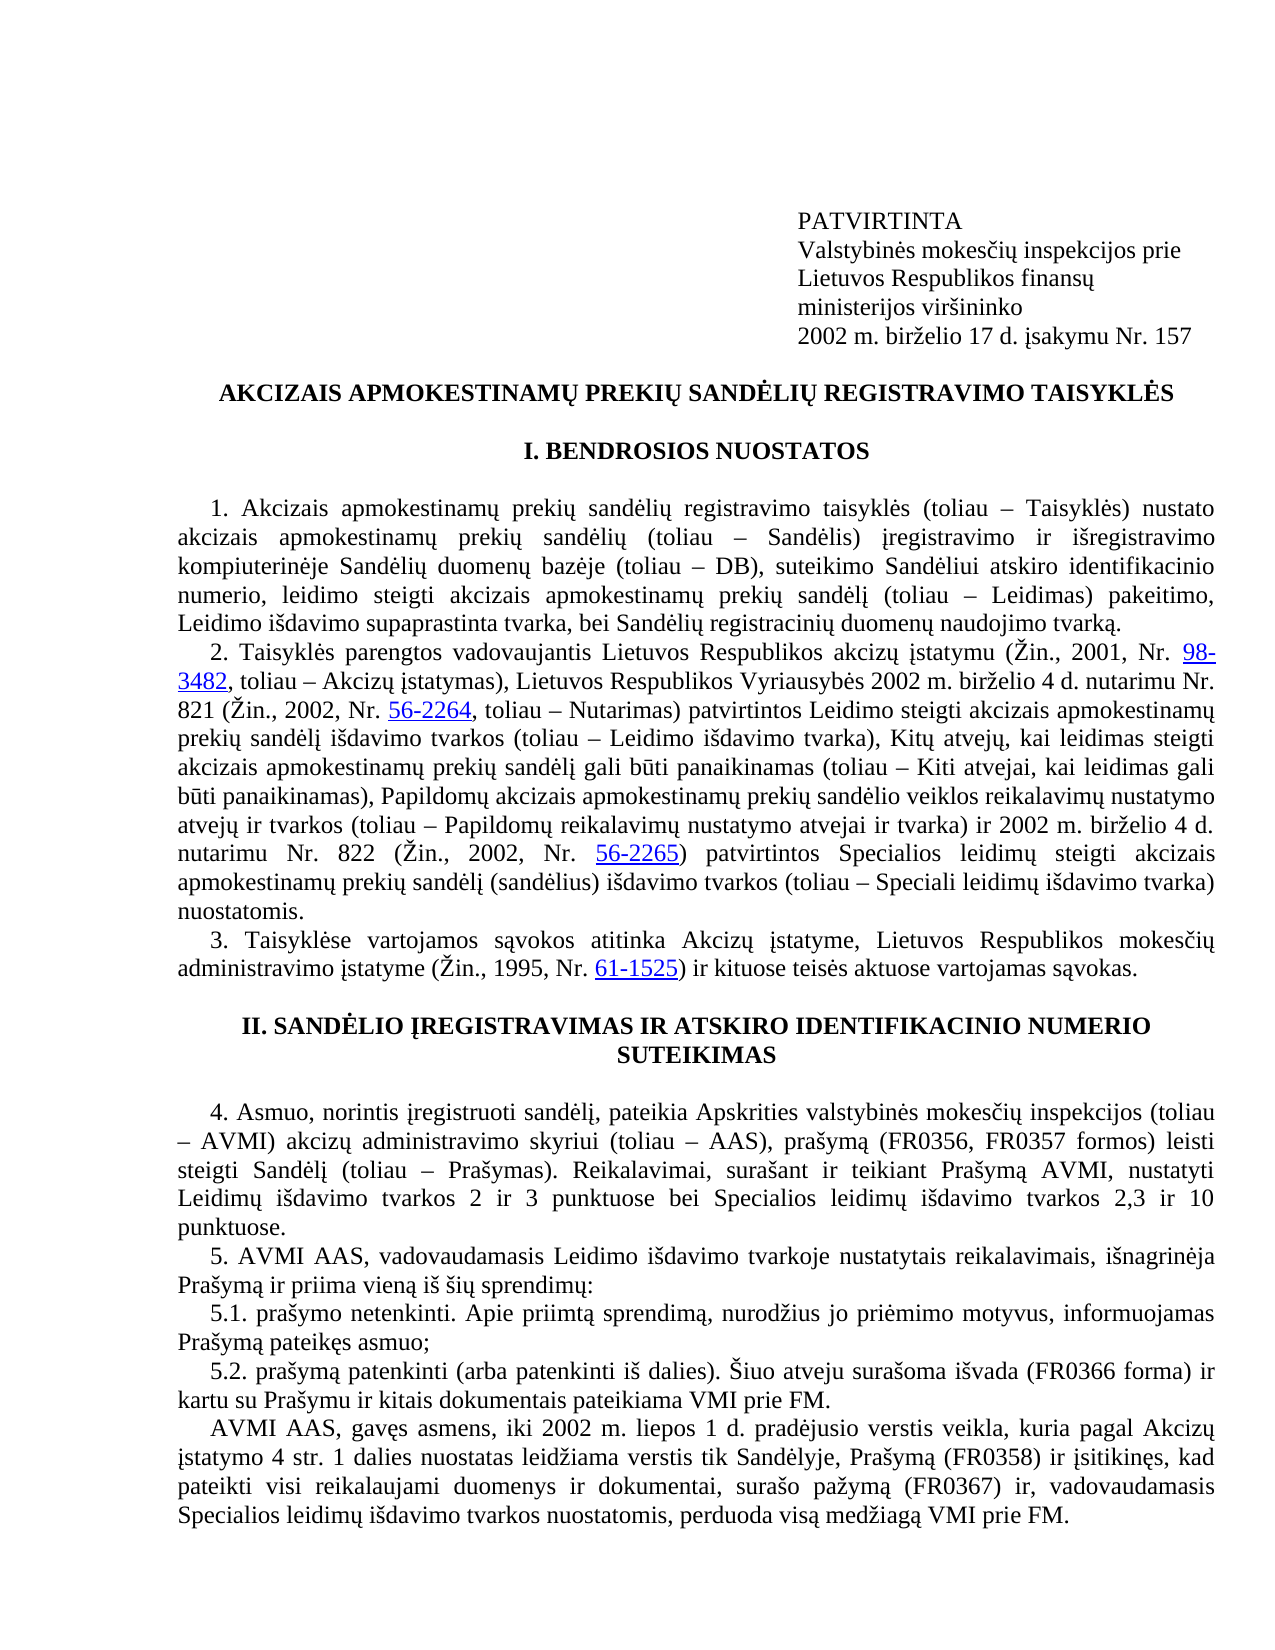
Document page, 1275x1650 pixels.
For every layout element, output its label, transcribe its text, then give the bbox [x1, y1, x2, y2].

text 3. Taisyklėse vartojamos sąvokos atitinka Akcizų įstatyme, Lietuvos Respublikos mokesčių administravimo įstatyme (Žin., 1995, Nr. 61-1525) ir kituose teisės aktuose vartojamas sąvokas. [177, 925, 1216, 982]
text 2. Taisyklės parengtos vadovaujantis Lietuvos Respublikos akcizų įstatymu (Žin., 2001, Nr. 98-3482, toliau – Akcizų įstatymas), Lietuvos Respublikos Vyriausybės 2002 m. birželio 4 d. nutarimu Nr. 821 (Žin., 2002, Nr. 56-2264, toliau – Nutarimas) patvirtintos Leidimo steigti akcizais apmokestinamų prekių sandėlį išdavimo tvarkos (toliau – Leidimo išdavimo tvarka), Kitų atvejų, kai leidimas steigti akcizais apmokestinamų prekių sandėlį gali būti panaikinamas (toliau – Kiti atvejai, kai leidimas gali būti panaikinamas), Papildomų akcizais apmokestinamų prekių sandėlio veiklos reikalavimų nustatymo atvejų ir tvarkos (toliau – Papildomų reikalavimų nustatymo atvejai ir tvarka) ir 2002 m. birželio 4 d. nutarimu Nr. 822 (Žin., 2002, Nr. 56-2265) patvirtintos Specialios leidimų steigti akcizais apmokestinamų prekių sandėlį (sandėlius) išdavimo tvarkos (toliau – Speciali leidimų išdavimo tvarka) nuostatomis. [177, 637, 1216, 925]
text II. SANDĖLIO ĮREGISTRAVIMAS IR ATSKIRO IDENTIFIKACINIO NUMERIO SUTEIKIMAS [177, 1011, 1216, 1068]
text 5.2. prašymą patenkinti (arba patenkinti iš dalies). Šiuo atveju surašoma išvada (FR0366 forma) ir kartu su Prašymu ir kitais dokumentais pateikiama VMI prie FM. [177, 1356, 1216, 1413]
text 2002 m. birželio 17 d. įsakymu Nr. 157 [797, 321, 1216, 350]
text I. BENDROSIOS NUOSTATOS [177, 436, 1216, 465]
text 5. AVMI AAS, vadovaudamasis Leidimo išdavimo tvarkoje nustatytais reikalavimais, išnagrinėja Prašymą ir priima vieną iš šių sprendimų: [177, 1241, 1216, 1298]
text 4. Asmuo, norintis įregistruoti sandėlį, pateikia Apskrities valstybinės mokesčių inspekcijos (toliau – AVMI) akcizų administravimo skyriui (toliau – AAS), prašymą (FR0356, FR0357 formos) leisti steigti Sandėlį (toliau – Prašymas). Reikalavimai, surašant ir teikiant Prašymą AVMI, nustatyti Leidimų išdavimo tvarkos 2 ir 3 punktuose bei Specialios leidimų išdavimo tvarkos 2,3 ir 10 punktuose. [177, 1097, 1216, 1241]
text Valstybinės mokesčių inspekcijos prie Lietuvos Respublikos finansų ministerijos viršininko [797, 235, 1216, 321]
text 5.1. prašymo netenkinti. Apie priimtą sprendimą, nurodžius jo priėmimo motyvus, informuojamas Prašymą pateikęs asmuo; [177, 1298, 1216, 1356]
text AKCIZAIS APMOKESTINAMŲ PREKIŲ SANDĖLIŲ REGISTRAVIMO TAISYKLĖS [177, 378, 1216, 407]
text PATVIRTINTA [797, 206, 1216, 235]
text 1. Akcizais apmokestinamų prekių sandėlių registravimo taisyklės (toliau – Taisyklės) nustato akcizais apmokestinamų prekių sandėlių (toliau – Sandėlis) įregistravimo ir išregistravimo kompiuterinėje Sandėlių duomenų bazėje (toliau – DB), suteikimo Sandėliui atskiro identifikacinio numerio, leidimo steigti akcizais apmokestinamų prekių sandėlį (toliau – Leidimas) pakeitimo, Leidimo išdavimo supaprastinta tvarka, bei Sandėlių registracinių duomenų naudojimo tvarką. [177, 493, 1216, 637]
text AVMI AAS, gavęs asmens, iki 2002 m. liepos 1 d. pradėjusio verstis veikla, kuria pagal Akcizų įstatymo 4 str. 1 dalies nuostatas leidžiama verstis tik Sandėlyje, Prašymą (FR0358) ir įsitikinęs, kad pateikti visi reikalaujami duomenys ir dokumentai, surašo pažymą (FR0367) ir, vadovaudamasis Specialios leidimų išdavimo tvarkos nuostatomis, perduoda visą medžiagą VMI prie FM. [177, 1413, 1216, 1528]
